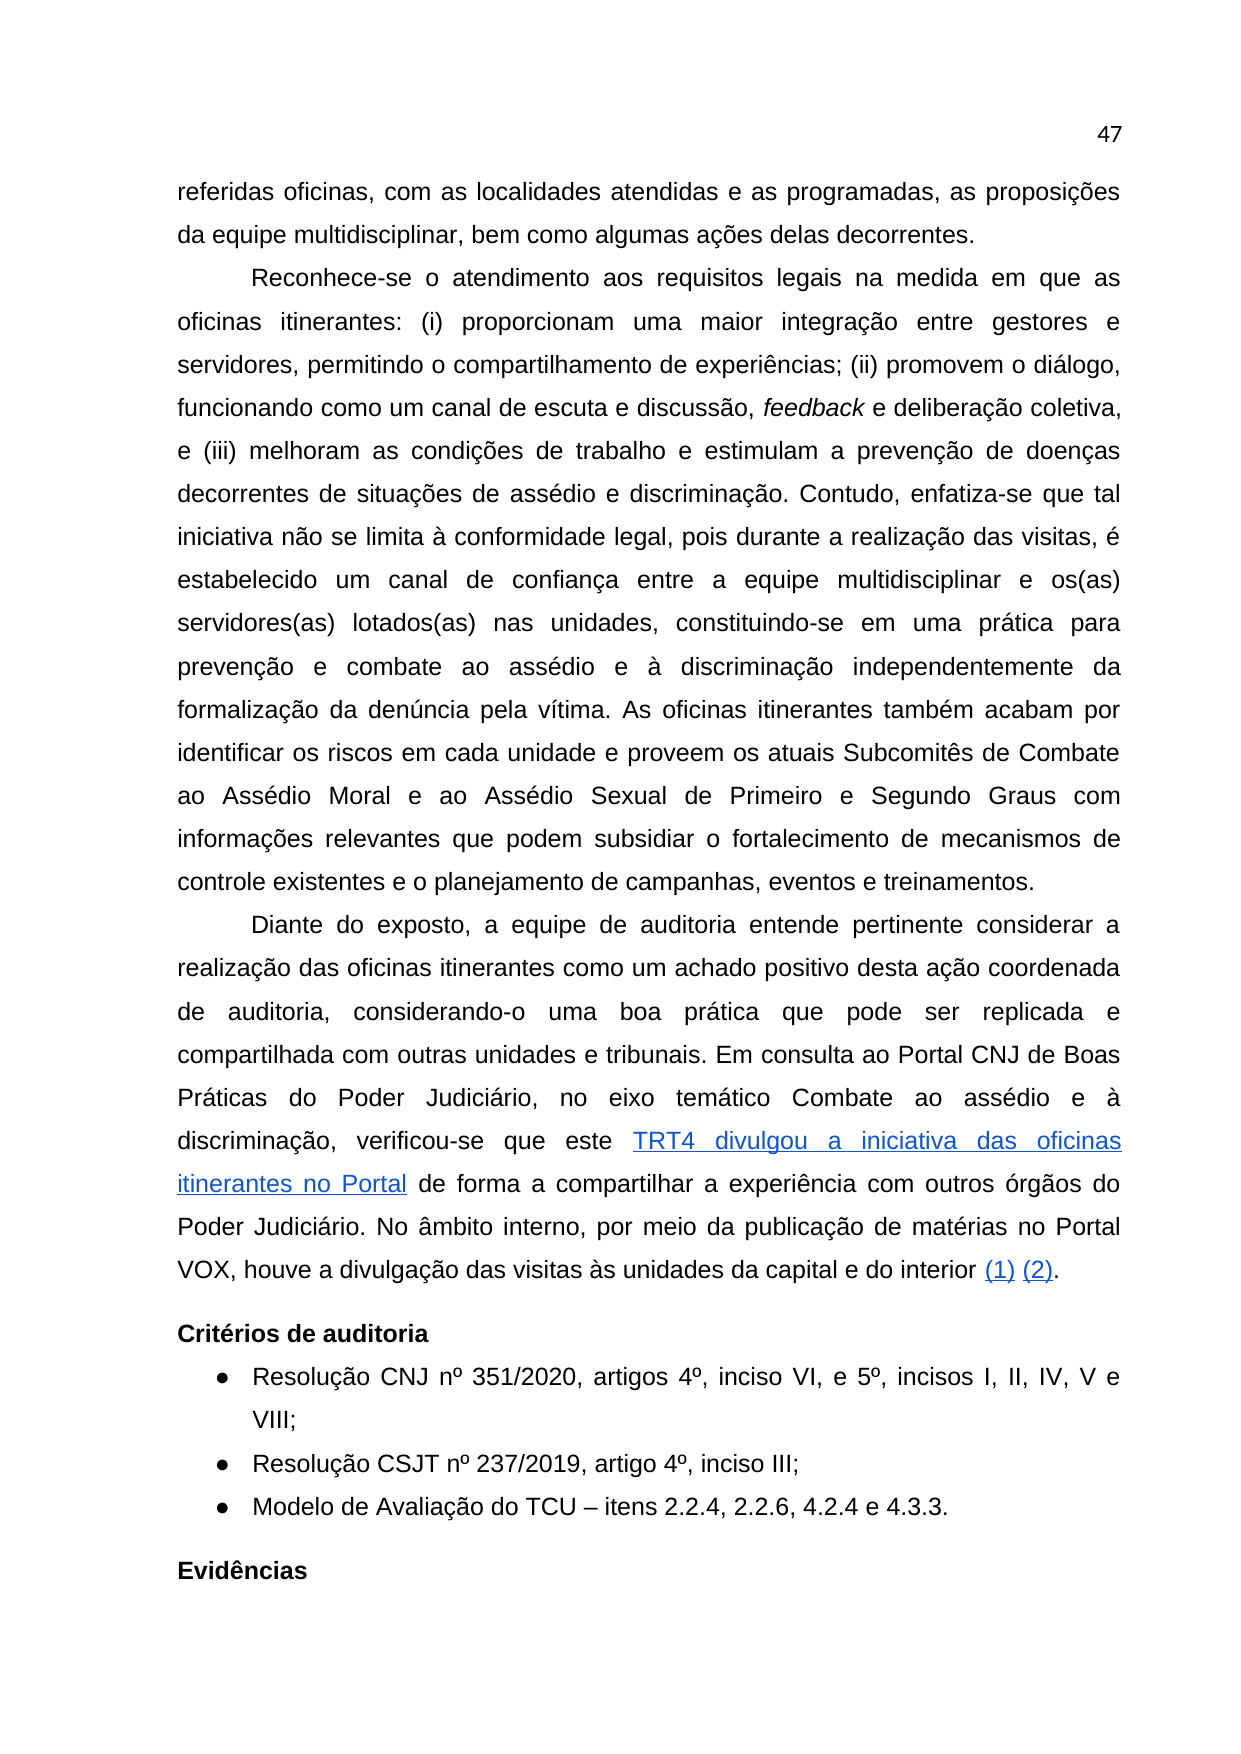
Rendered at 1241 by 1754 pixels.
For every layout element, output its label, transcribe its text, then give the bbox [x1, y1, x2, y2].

text Diante do exposto, a equipe de auditoria entende pertinente considerar a realização das oficinas itinerantes como um achado positivo desta ação coordenada de auditoria, considerando-o uma boa prática que pode ser replicada e compartilhada com outras unidades e tribunais. Em consulta ao Portal CNJ de Boas Práticas do Poder Judiciário, no eixo temático Combate ao assédio e à discriminação, verificou-se que este TRT4 divulgou a iniciativa das oficinas itinerantes no Portal de forma a compartilhar a experiência com outros órgãos do Poder Judiciário. No âmbito interno, por meio da publicação de matérias no Portal VOX, houve a divulgação das visitas às unidades da capital e do interior (1) (2). [177, 910, 1122, 1284]
list Resolução CSJT nº 237/2019, artigo 4º, inciso III; [214, 1448, 1122, 1477]
list Modelo de Avaliação do TCU – itens 2.2.4, 2.2.6, 4.2.4 e 4.3.3. [214, 1492, 1122, 1520]
text Critérios de auditoria [177, 1319, 1122, 1348]
text Reconhece-se o atendimento aos requisitos legais na medida em que as oficinas itinerantes: (i) proporcionam uma maior integração entre gestores e servidores, permitindo o compartilhamento de experiências; (ii) promovem o diálogo, funcionando como um canal de escuta e discussão, feedback e deliberação coletiva, e (iii) melhoram as condições de trabalho e estimulam a prevenção de doenças decorrentes de situações de assédio e discriminação. Contudo, enfatiza-se que tal iniciativa não se limita à conformidade legal, pois durante a realização das visitas, é estabelecido um canal de confiança entre a equipe multidisciplinar e os(as) servidores(as) lotados(as) nas unidades, constituindo-se em uma prática para prevenção e combate ao assédio e à discriminação independentemente da formalização da denúncia pela vítima. As oficinas itinerantes também acabam por identificar os riscos em cada unidade e proveem os atuais Subcomitês de Combate ao Assédio Moral e ao Assédio Sexual de Primeiro e Segundo Graus com informações relevantes que podem subsidiar o fortalecimento de mecanismos de controle existentes e o planejamento de campanhas, eventos e treinamentos. [177, 263, 1122, 896]
text Evidências [177, 1556, 1122, 1584]
text referidas oficinas, com as localidades atendidas e as programadas, as proposições da equipe multidisciplinar, bem como algumas ações delas decorrentes. [177, 177, 1122, 249]
list Resolução CNJ nº 351/2020, artigos 4º, inciso VI, e 5º, incisos I, II, IV, V e VIII; [214, 1362, 1122, 1434]
